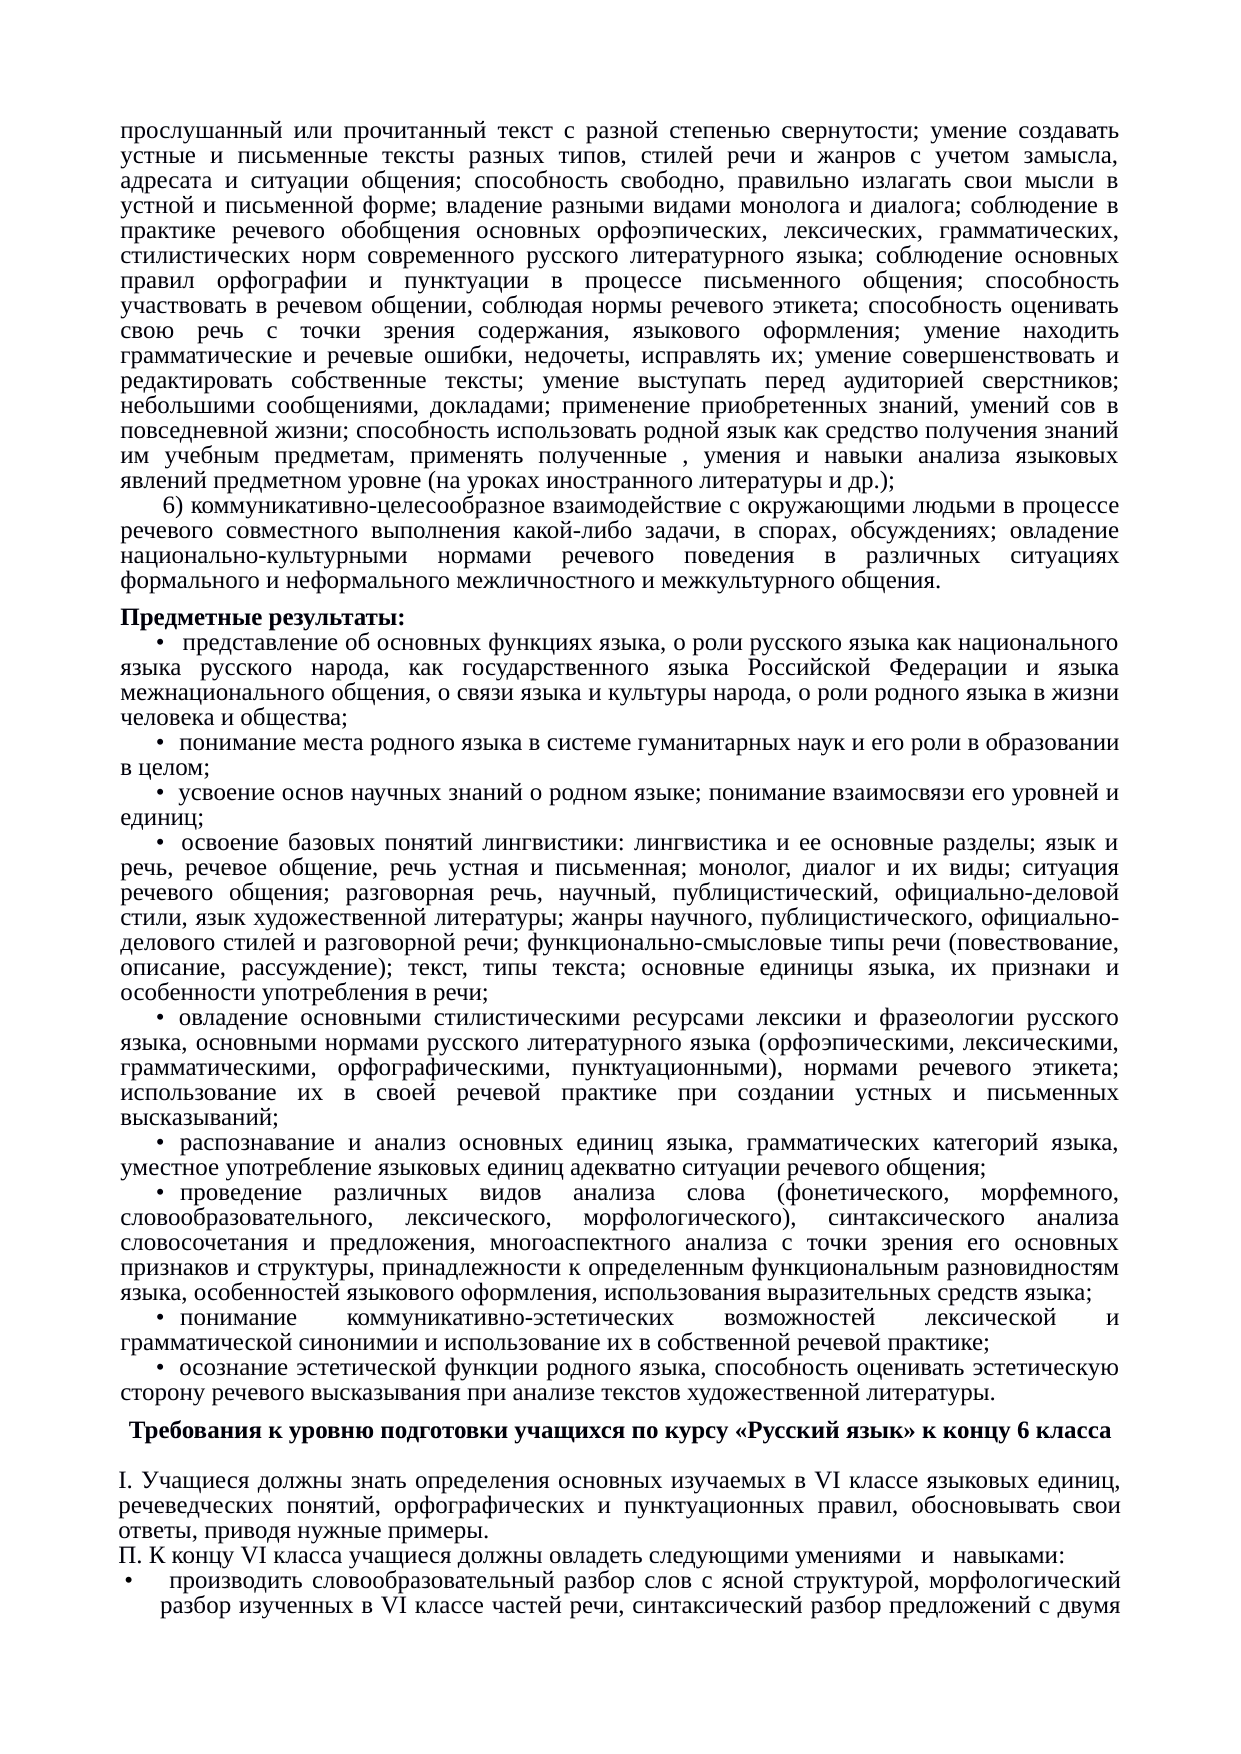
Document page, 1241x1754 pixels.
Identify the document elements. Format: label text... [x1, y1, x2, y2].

list усвоение основ научных знаний о родном языке; понимание взаимосвязи его уровней и единиц; [120, 781, 1120, 831]
list осознание эстетической функции родного языка, способность оценивать эстетическую сторону речевого высказывания при анализе текстов художественной литературы. [120, 1356, 1120, 1406]
text Требования к уровню подготовки учащихся по курсу «Русский язык» к концу 6 класса [118, 1419, 1122, 1444]
list распознавание и анализ основных единиц языка, грамматических категорий языка, уместное употребление языковых единиц адекватно ситуации речевого общения; [120, 1131, 1120, 1181]
list овладение основными стилистическими ресурсами лексики и фразеологии русского языка, основными нормами русского литературного языка (орфоэпическими, лексическими, грамматическими, орфографическими, пунктуационными), нормами речевого этикета; использование их в своей речевой практике при создании устных и письменных высказываний; [120, 1006, 1120, 1131]
list освоение базовых понятий лингвистики: лингвистика и ее основные разделы; язык и речь, речевое общение, речь устная и письменная; монолог, диалог и их виды; ситуация речевого общения; разговорная речь, научный, публицистический, официально-деловой стили, язык художественной литературы; жанры научного, публицистического, официально-делового стилей и разговорной речи; функционально-смысловые типы речи (повествование, описание, рассуждение); текст, типы текста; основные единицы языка, их признаки и особенности употребления в речи; [120, 831, 1120, 1006]
text 6) коммуникативно-целесообразное взаимодействие с окружающими людьми в процессе речевого совместного выполнения какой-либо задачи, в спорах, обсуждениях; овладение национально-культурными нормами речевого поведения в различных ситуациях формального и неформального межличностного и межкультурного общения. [120, 493, 1120, 593]
list проведение различных видов анализа слова (фонетического, морфемного, словообразовательного, лексического, морфологического), синтаксического анализа словосочетания и предложения, многоаспектного анализа с точки зрения его основных признаков и структуры, принадлежности к определенным функциональным разновидностям языка, особенностей языкового оформления, использования выразительных средств языка; [120, 1181, 1120, 1306]
text прослушанный или прочитанный текст с разной степенью свернутости; умение создавать устные и письменные тексты разных типов, стилей речи и жанров с учетом замысла, адресата и ситуации общения; способность свободно, правильно излагать свои мысли в устной и письменной форме; владение разными видами монолога и диалога; соблюдение в практике речевого обобщения основных орфоэпических, лексических, грамматических, стилистических норм современного русского литературного языка; соблюдение основных правил орфографии и пунктуации в процессе письменного общения; способность участвовать в речевом общении, соблюдая нормы речевого этикета; способность оценивать свою речь с точки зрения содержания, языкового оформления; умение находить грамматические и речевые ошибки, недочеты, исправлять их; умение совершенствовать и редактировать собственные тексты; умение выступать перед аудиторией сверстников; небольшими сообщениями, докладами; применение приобретенных знаний, умений сов в повседневной жизни; способность использовать родной язык как средство получения знаний им учебным предметам, применять полученные , умения и навыки анализа языковых явлений предметном уровне (на уроках иностранного литературы и др.); [120, 118, 1120, 493]
text П. К концу VI класса учащиеся должны овладеть следующими умениями и навыками: [118, 1544, 1122, 1569]
list представление об основных функциях языка, о роли русского языка как национального языка русского народа, как государственного языка Российской Федерации и языка межнационального общения, о связи языка и культуры народа, о роли родного языка в жизни человека и общества; [120, 631, 1120, 731]
list производить словообразовательный разбор слов с ясной структурой, морфологический разбор изученных в VI классе частей речи, синтаксический разбор предложений с двумя [124, 1569, 1122, 1619]
list понимание места родного языка в системе гуманитарных наук и его роли в образовании в целом; [120, 731, 1120, 781]
text Предметные результаты: [120, 606, 1122, 631]
list понимание коммуникативно-эстетических возможностей лексической и грамматической синонимии и использование их в собственной речевой практике; [120, 1306, 1120, 1356]
text I. Учащиеся должны знать определения основных изучаемых в VI классе языковых единиц, речеведческих понятий, орфографических и пунктуационных правил, обосновывать свои ответы, приводя нужные примеры. [118, 1469, 1122, 1544]
